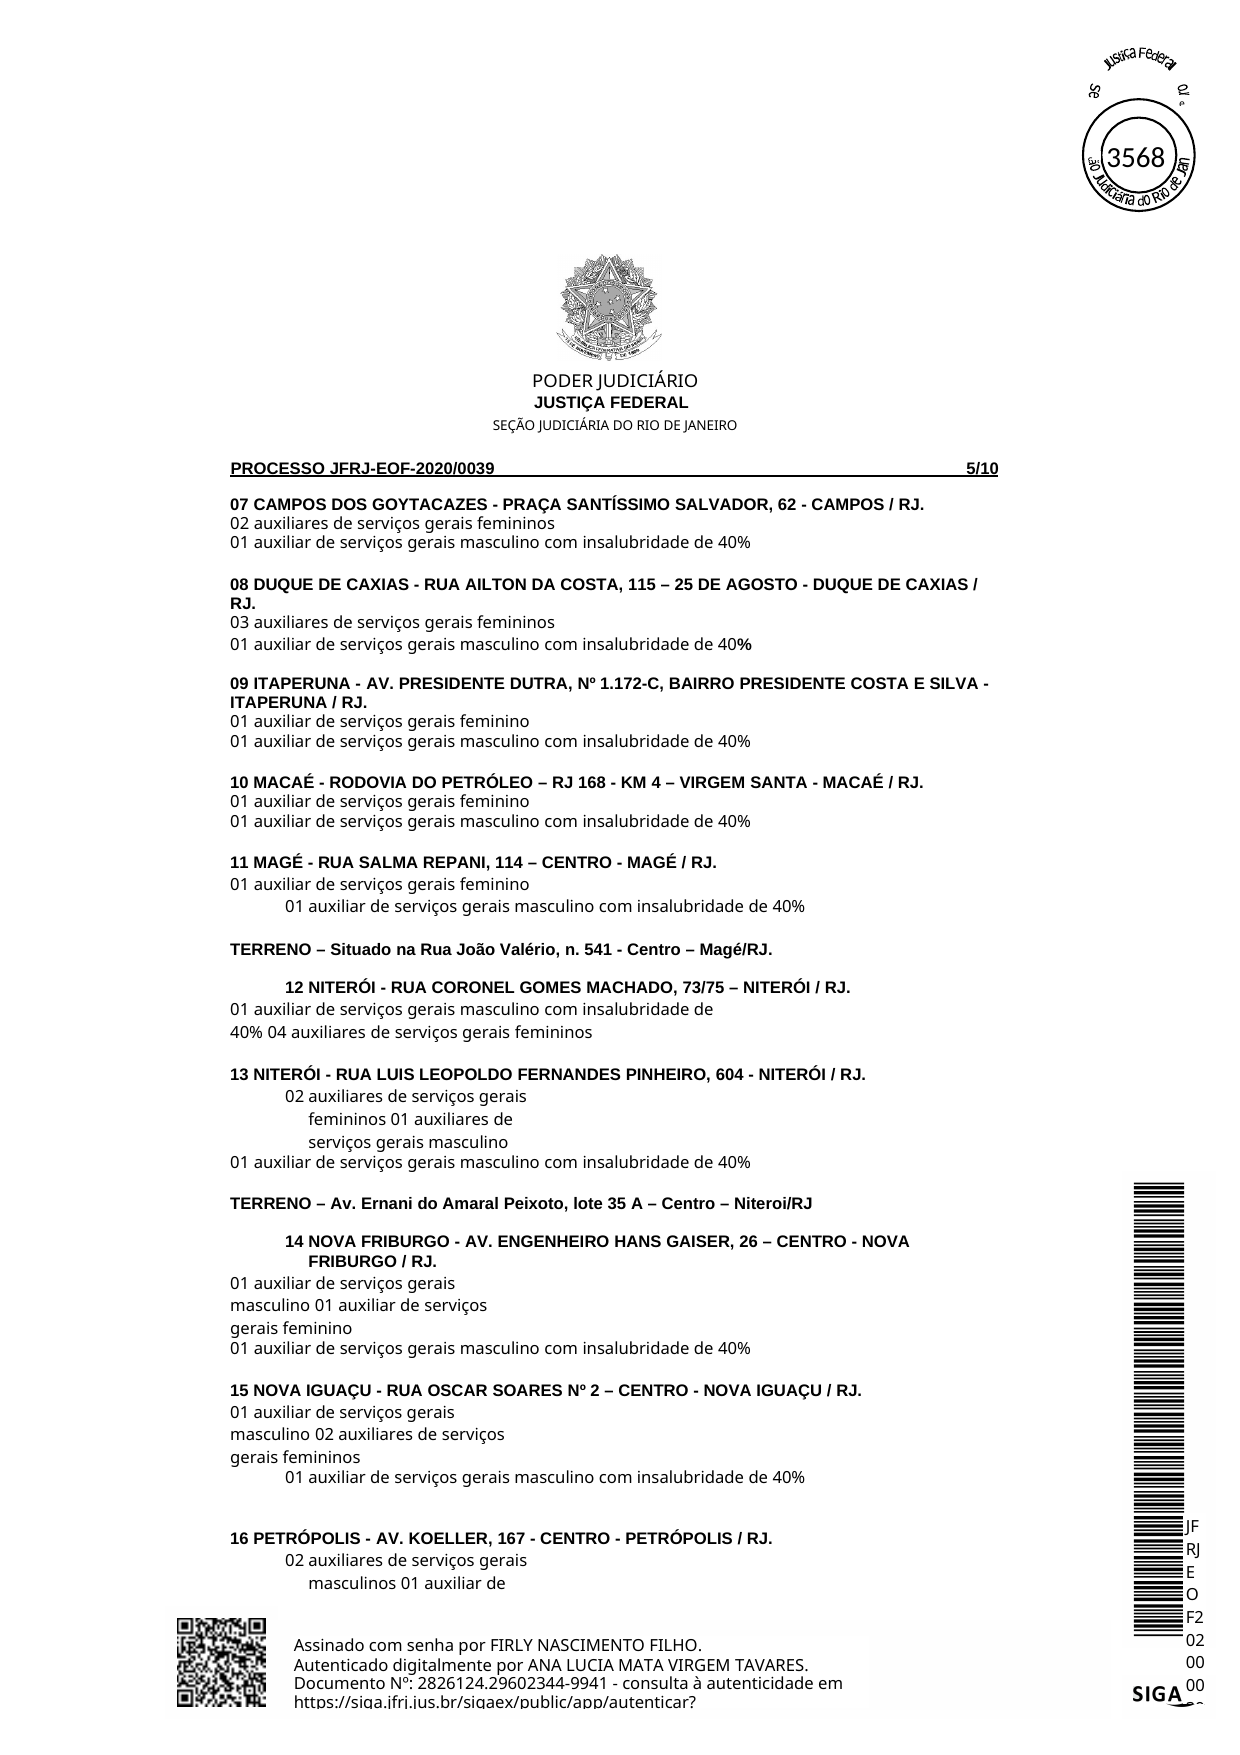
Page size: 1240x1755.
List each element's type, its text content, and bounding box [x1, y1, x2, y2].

list NITERÓI - RUA CORONEL GOMES MACHADO, 73/75 – NITERÓI / RJ. [285, 978, 1227, 997]
text 01 auxiliar de serviços gerais masculino com insalubridade de 40% [230, 732, 1227, 751]
text 01 auxiliar de serviços gerais feminino [230, 872, 1227, 895]
text 07 CAMPOS DOS GOYTACAZES - PRAÇA SANTÍSSIMO SALVADOR, 62 - CAMPOS / RJ. [230, 494, 1227, 514]
text 01 auxiliar de serviços gerais feminino [230, 713, 1227, 732]
text ç [1087, 152, 1101, 160]
text 01 auxiliar de serviços gerais masculino com insalubridade de 40% [230, 812, 1227, 831]
text 01 auxiliar de serviços gerais masculino com insalubridade de 40% [230, 1153, 1227, 1172]
list auxiliar de serviços gerais masculino com insalubridade de 40% [285, 895, 1227, 918]
subtitle TERRENO – Av. Ernani do Amaral Peixoto, lote 35 A – Centro – Niteroi/RJ [230, 1194, 1122, 1213]
text 01 auxiliar de serviços gerais masculino 02 auxiliares de serviços gerais femininos [230, 1400, 537, 1468]
list NOVA FRIBURGO - AV. ENGENHEIRO HANS GAISER, 26 – CENTRO - NOVA FRIBURGO / RJ. [285, 1232, 957, 1271]
text 02 auxiliares de serviços gerais femininos [230, 514, 1227, 533]
list auxiliar de serviços gerais masculino com insalubridade de 40% [285, 1468, 1122, 1487]
subtitle 08 DUQUE DE CAXIAS - RUA AILTON DA COSTA, 115 – 25 DE AGOSTO - DUQUE DE CAXIAS / RJ. [230, 574, 992, 613]
list [1183, 1513, 1206, 1704]
subtitle JUSTIÇA FEDERAL [175, 393, 1047, 412]
subtitle 09 ITAPERUNA - AV. PRESIDENTE DUTRA, Nº 1.172-C, BAIRRO PRESIDENTE COSTA E SILVA - ITAPERUNA / RJ. [230, 674, 992, 712]
subtitle PODER JUDICIÁRIO [175, 368, 1055, 392]
list PETRÓPOLIS - AV. KOELLER, 167 - CENTRO - PETRÓPOLIS / RJ. [230, 1529, 1122, 1548]
subtitle TERRENO – Situado na Rua João Valério, n. 541 - Centro – Magé/RJ. [230, 940, 1227, 959]
text 01 auxiliar de serviços gerais feminino [230, 793, 1227, 812]
list NITERÓI - RUA LUIS LEOPOLDO FERNANDES PINHEIRO, 604 - NITERÓI / RJ. [230, 1065, 1227, 1084]
text 01 auxiliar de serviços gerais masculino 01 auxiliar de serviços gerais feminino [230, 1271, 525, 1339]
text SEÇÃO JUDICIÁRIA DO RIO DE JANEIRO [175, 416, 1055, 435]
text 01 auxiliar de serviços gerais masculino com insalubridade de 40% 04 auxiliares de serviços gerais femininos [230, 998, 724, 1043]
text 03 auxiliares de serviços gerais femininos [230, 613, 1227, 632]
list NOVA IGUAÇU - RUA OSCAR SOARES Nº 2 – CENTRO - NOVA IGUAÇU / RJ. [230, 1381, 1122, 1400]
text 01 auxiliar de serviços gerais masculino com insalubridade de 40% [230, 1339, 1122, 1358]
text 01 auxiliar de serviços gerais masculino com insalubridade de 40% [230, 632, 1227, 655]
list auxiliares de serviços gerais masculinos 01 auxiliar de [285, 1549, 550, 1594]
list auxiliares de serviços gerais femininos 01 auxiliares de serviços gerais masculino [285, 1085, 541, 1153]
list MAGÉ - RUA SALMA REPANI, 114 – CENTRO - MAGÉ / RJ. [230, 853, 1227, 872]
subtitle PROCESSO JFRJ-EOF-2020/0039 5/10 [175, 458, 1054, 478]
list MACAÉ - RODOVIA DO PETRÓLEO – RJ 168 - KM 4 – VIRGEM SANTA - MACAÉ / RJ. [230, 773, 1227, 792]
text 01 auxiliar de serviços gerais masculino com insalubridade de 40% [230, 533, 1227, 552]
text e [1179, 97, 1193, 105]
list JFRJEOF202000039V07 [1186, 1515, 1206, 1704]
